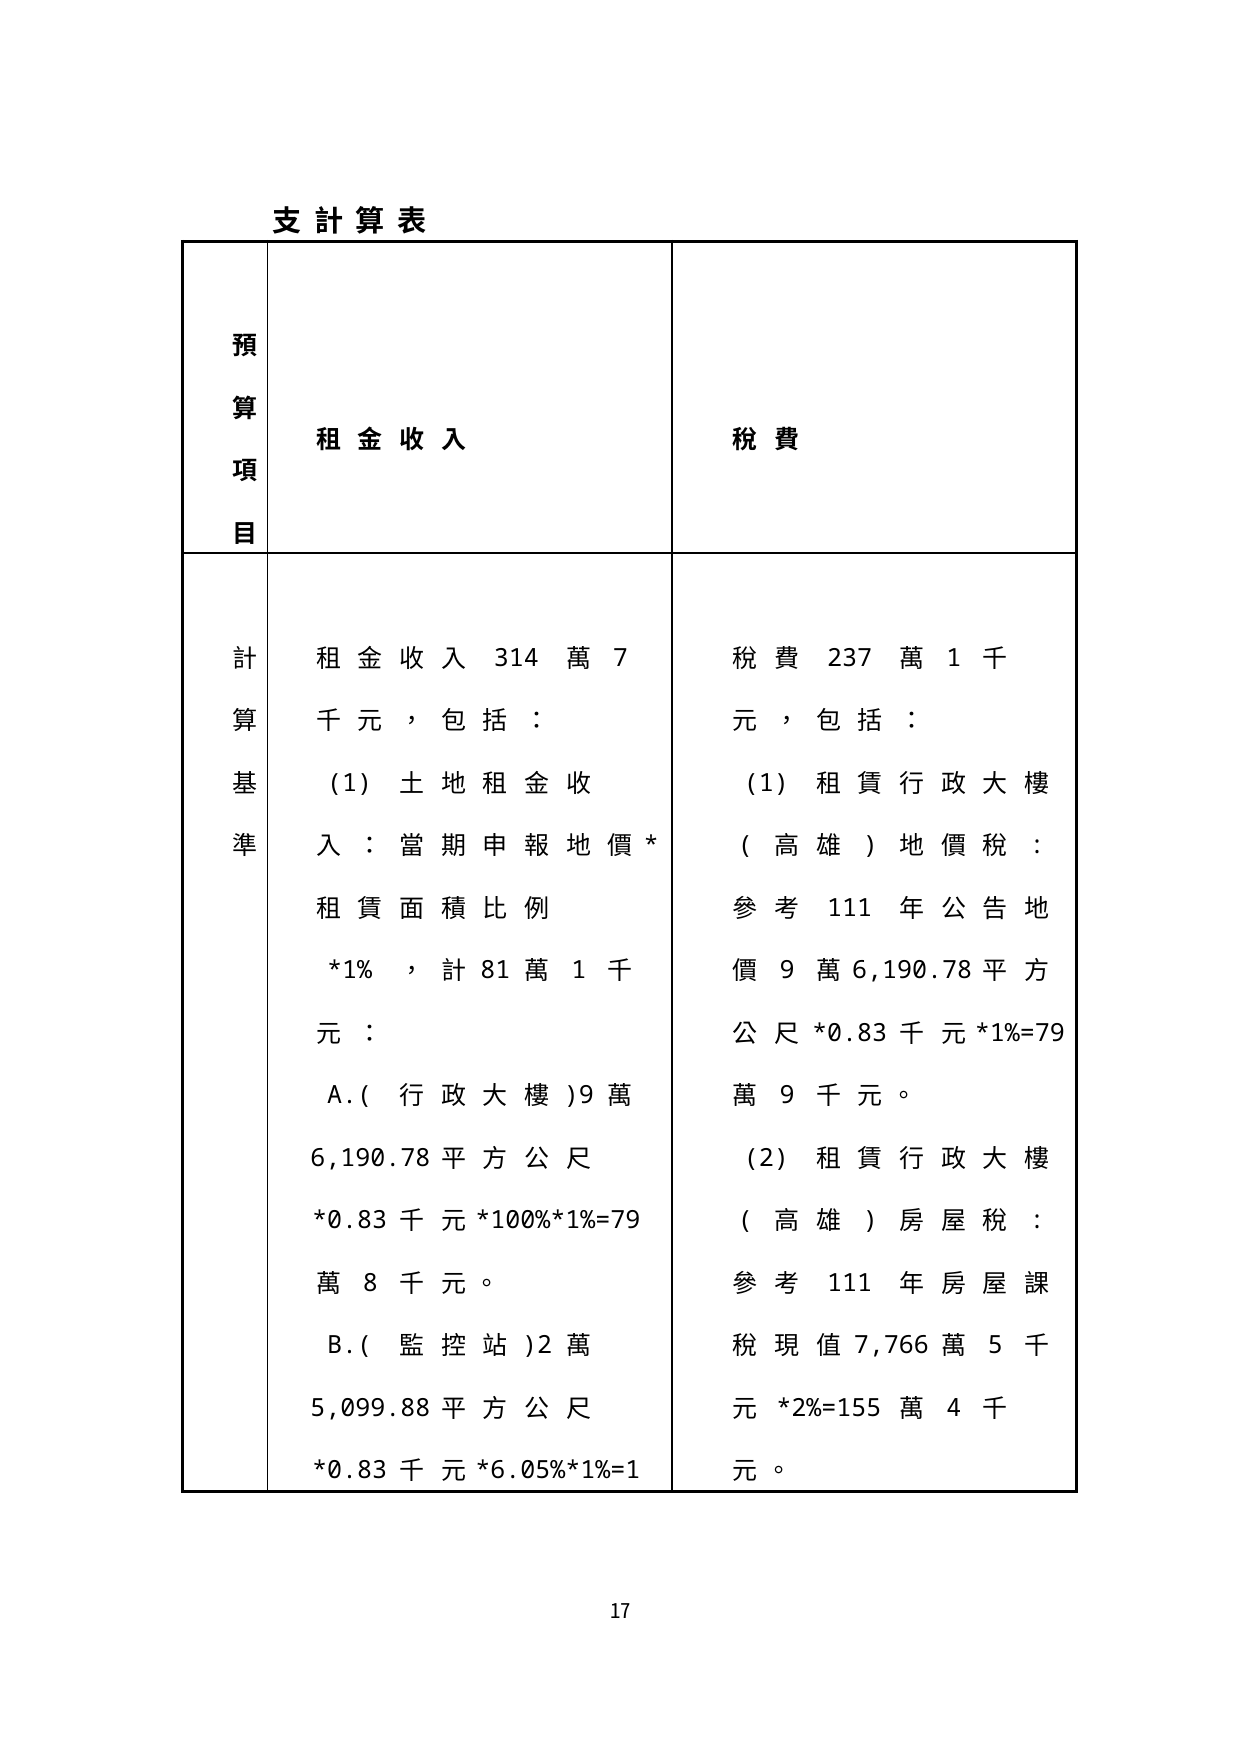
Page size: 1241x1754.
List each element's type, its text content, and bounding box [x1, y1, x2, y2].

text 支計算表 [171, 177, 1058, 240]
table_header 租金收入 [268, 243, 671, 552]
table_cell 計算基準 [184, 554, 267, 1490]
table_header 稅費 [673, 243, 1075, 552]
table_cell 稅費237萬1千元，包括： (1)租賃行政大樓(高雄)地價稅:參考111年公告地價9萬6,190.78平方公尺*0.83千元*1%=79萬9千元。 (2)租賃行政大樓(高雄)房屋稅:參考111年房屋課稅現值7,766萬5千元*2%=155萬4千元。 [673, 554, 1075, 1490]
table_header 預算項目 [184, 243, 267, 552]
table_cell 租金收入314萬7千元，包括： (1)土地租金收入：當期申報地價*租賃面積比例*1%，計81萬1千元： A.(行政大樓)9萬6,190.78平方公尺*0.83千元*100%*1%=79萬8千元。 B.(監控站)2萬5,099.88平方公尺*0.83千元*6.05%*1%=1 [268, 554, 671, 1490]
